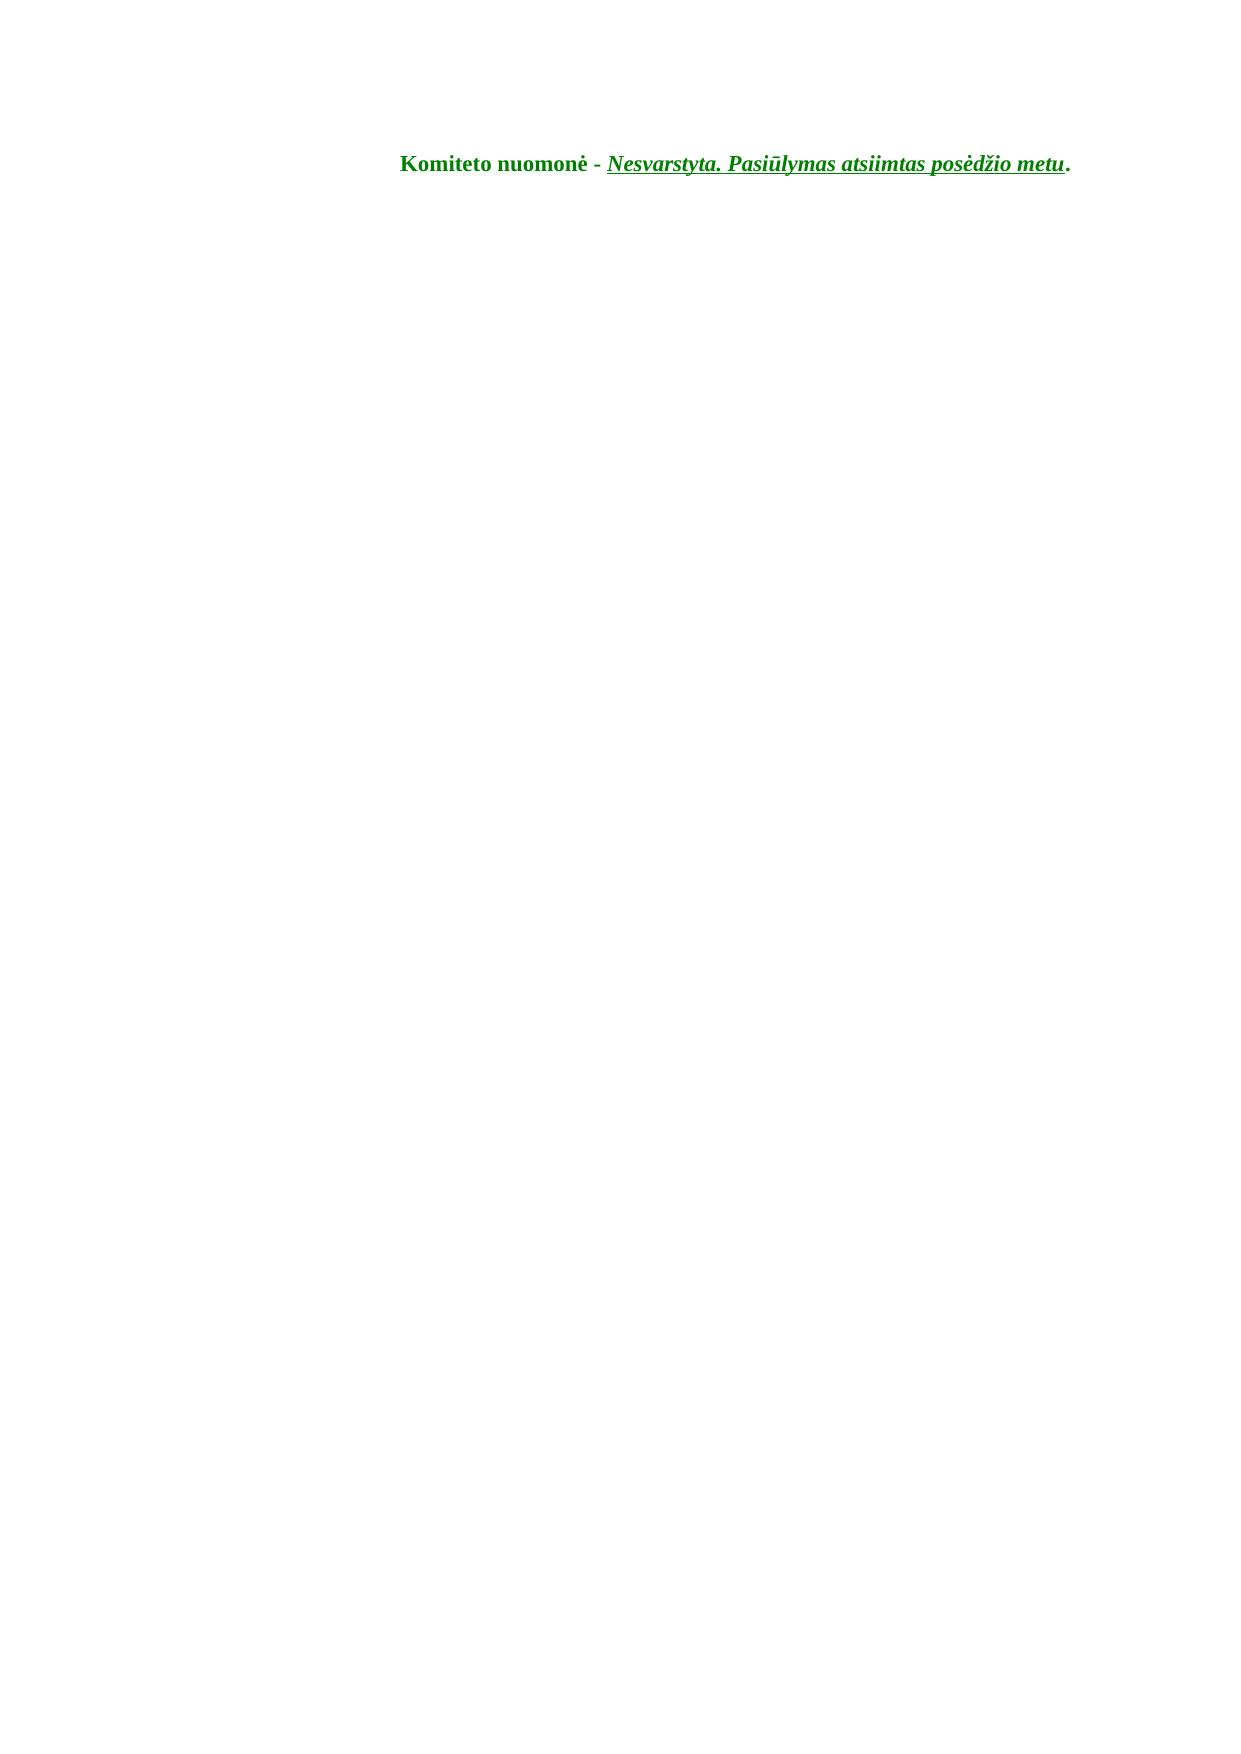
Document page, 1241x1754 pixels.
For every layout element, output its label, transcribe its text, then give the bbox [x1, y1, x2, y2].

text Komiteto nuomonė - Nesvarstyta. Pasiūlymas atsiimtas posėdžio metu. [400, 150, 1167, 176]
